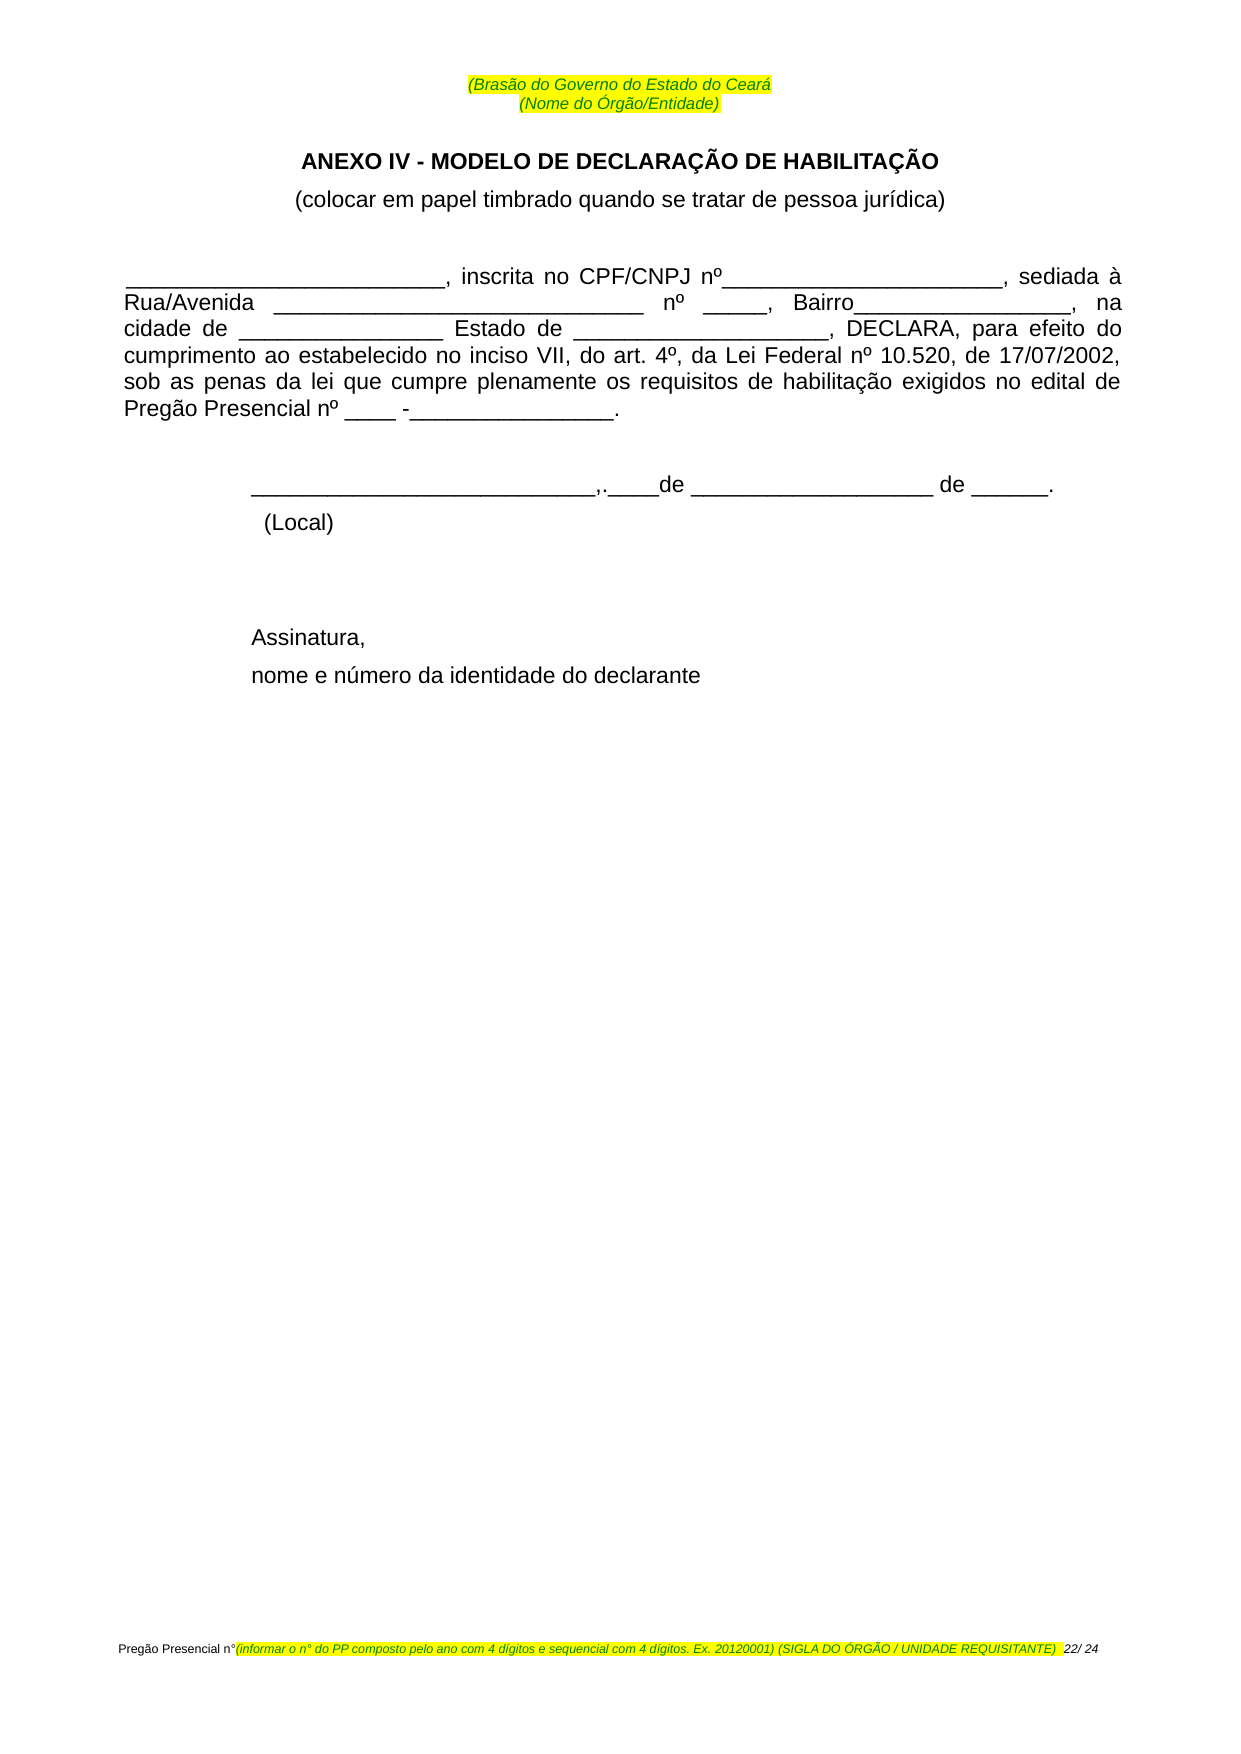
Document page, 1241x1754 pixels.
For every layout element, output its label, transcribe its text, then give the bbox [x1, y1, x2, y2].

subtitle _________________________, inscrita no CPF/CNPJ nº______________________, sediada à Rua/Avenida _____________________________ nº _____, Bairro_________________, na cidade de ________________ Estado de ____________________, DECLARA, para efeito do cumprimento ao estabelecido no inciso VII, do art. 4º, da Lei Federal nº 10.520, de 17/07/2002, sob as penas da lei que cumpre plenamente os requisitos de habilitação exigidos no edital de Pregão Presencial nº ____ -________________. [123, 263, 1122, 421]
text nome e número da identidade do declarante [118, 662, 1122, 688]
text Assinatura, [118, 624, 1122, 650]
text ___________________________,.____de ___________________ de ______. [118, 471, 1122, 497]
text ANEXO IV - MODELO DE DECLARAÇÃO DE HABILITAÇÃO [118, 148, 1122, 174]
text (colocar em papel timbrado quando se tratar de pessoa jurídica) [118, 186, 1122, 213]
text (Local) [118, 509, 1122, 536]
